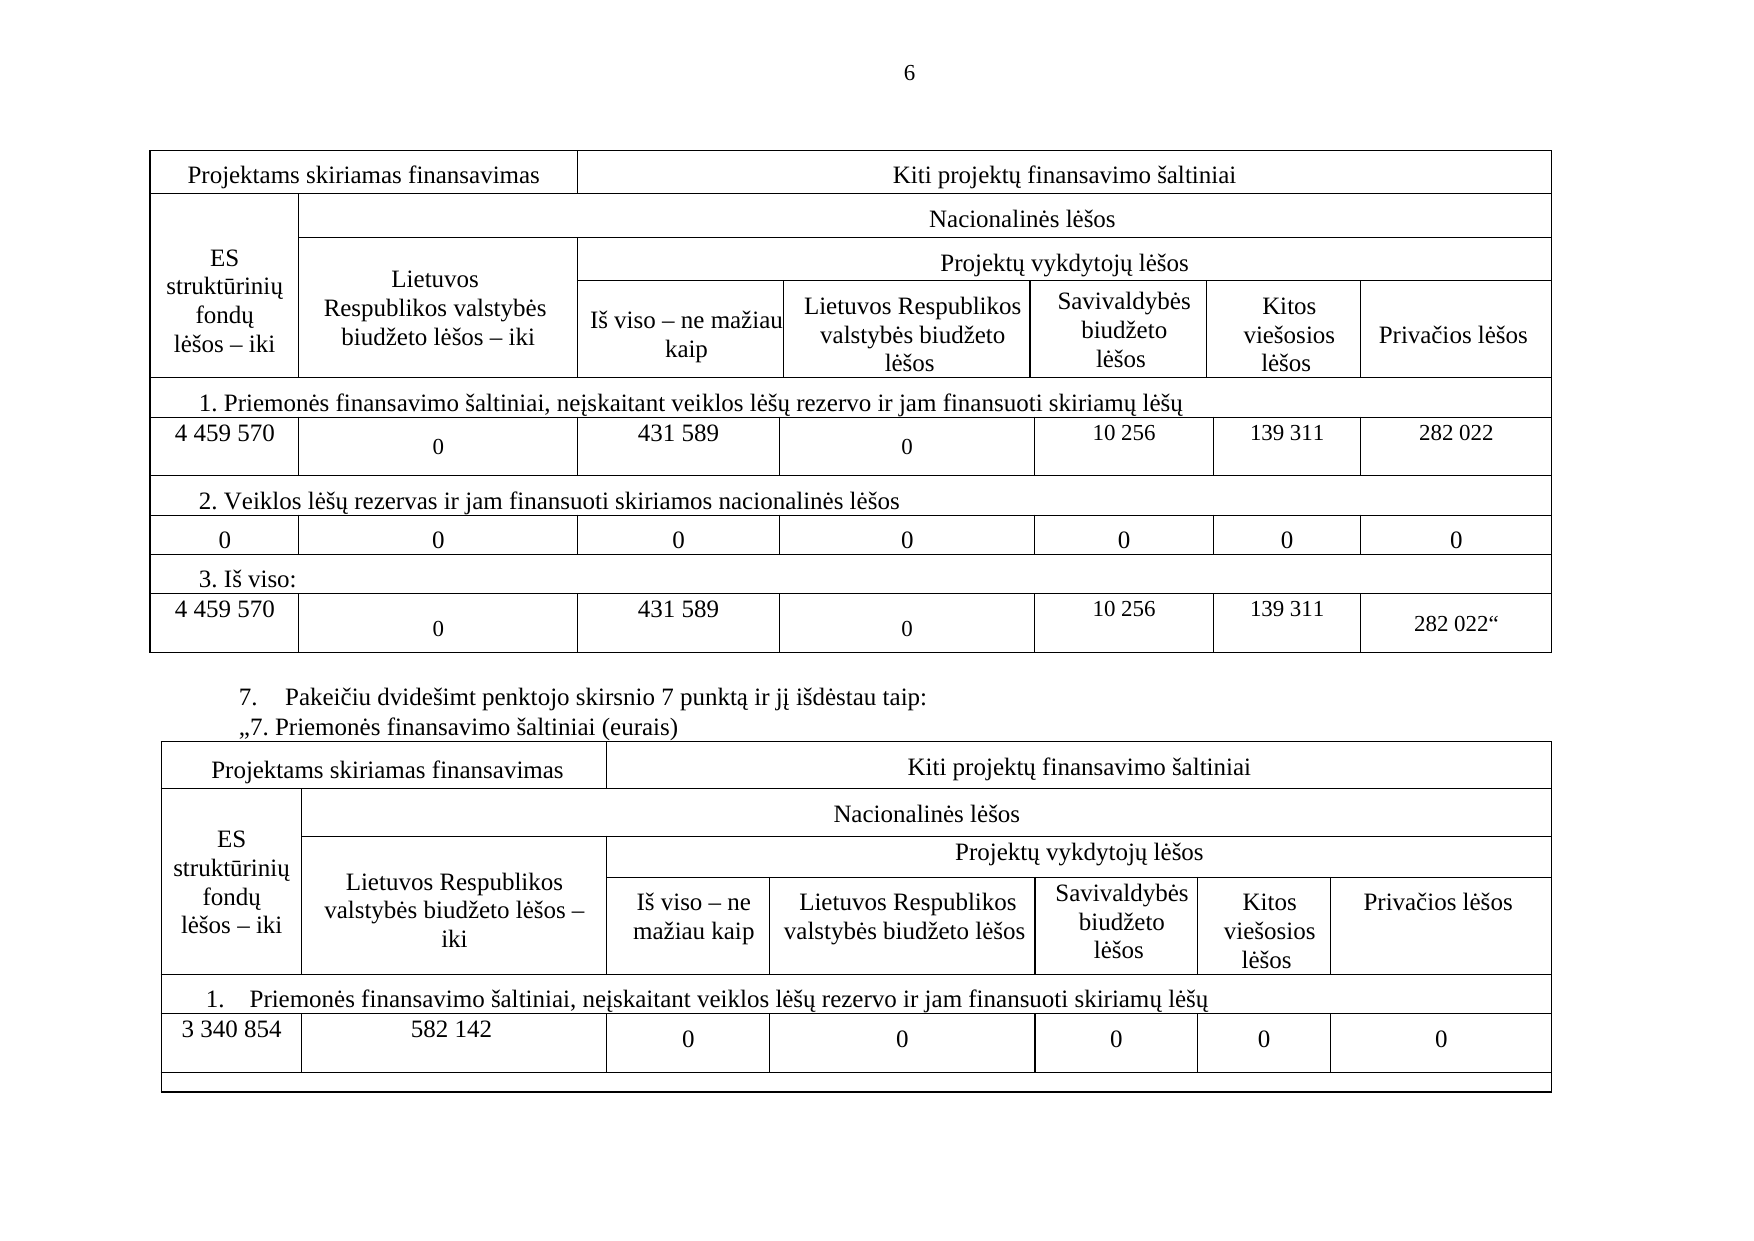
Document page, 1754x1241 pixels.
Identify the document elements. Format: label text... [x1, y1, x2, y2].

table_cell Privačios lėšos [1361, 281, 1551, 377]
table_cell 1. Priemonės finansavimo šaltiniai, neįskaitant veiklos lėšų rezervo ir jam finansuoti skiriamų lėšų [151, 378, 1551, 417]
table_cell 3 340 854 [162, 1014, 301, 1072]
table_cell 3. Iš viso: [151, 555, 1551, 593]
table_cell 431 589 [578, 418, 779, 475]
table_cell Iš viso – ne mažiau kaip [578, 281, 783, 377]
table_cell Lietuvos Respublikos valstybės biudžeto lėšos [784, 281, 1029, 377]
table_cell Kitos viešosios lėšos [1198, 878, 1330, 974]
table_cell 1. Priemonės finansavimo šaltiniai, neįskaitant veiklos lėšų rezervo ir jam finansuoti skiriamų lėšų [162, 975, 1551, 1013]
table_header Projektams skiriamas finansavimas [162, 742, 606, 788]
table_cell Lietuvos Respublikos valstybės biudžeto lėšos [770, 878, 1034, 974]
table_cell 2. Veiklos lėšų rezervas ir jam finansuoti skiriamos nacionalinės lėšos [151, 476, 1551, 514]
table_header Kiti projektų finansavimo šaltiniai [607, 742, 1551, 788]
table_cell Savivaldybės biudžeto lėšos [1036, 878, 1197, 974]
table_cell 0 [578, 516, 779, 554]
table_cell 0 [780, 594, 1034, 652]
table_cell 0 [780, 516, 1034, 554]
table_cell Savivaldybės biudžeto lėšos [1031, 281, 1206, 377]
table_cell 582 142 [302, 1014, 606, 1072]
table_header Projektams skiriamas finansavimas [151, 151, 577, 193]
table_cell Projektų vykdytojų lėšos [578, 238, 1551, 280]
table_cell 10 256 [1035, 418, 1213, 475]
table_cell Privačios lėšos [1331, 878, 1551, 974]
table_cell Lietuvos Respublikos valstybės biudžeto lėšos – iki [302, 837, 606, 974]
table_cell 139 311 [1214, 418, 1360, 475]
table_cell 4 459 570 [151, 418, 298, 475]
table_header Kiti projektų finansavimo šaltiniai [578, 151, 1551, 193]
table_cell 4 459 570 [151, 594, 298, 652]
text 7. Pakeičiu dvidešimt penktojo skirsnio 7 punktą ir jį išdėstau taip: [150, 682, 1668, 710]
table_cell ES struktūrinių fondų lėšos – iki [162, 789, 301, 974]
table_cell ES struktūrinių fondų lėšos – iki [151, 194, 298, 377]
table_cell 10 256 [1035, 594, 1213, 652]
table_cell 0 [1198, 1014, 1330, 1072]
table_cell 0 [1036, 1014, 1197, 1072]
table_cell 0 [770, 1014, 1034, 1072]
table_cell 282 022“ [1361, 594, 1551, 652]
table_cell Projektų vykdytojų lėšos [607, 837, 1551, 877]
table_cell 0 [1361, 516, 1551, 554]
table_cell 0 [780, 418, 1034, 475]
table_cell 431 589 [578, 594, 779, 652]
table_cell Iš viso – ne mažiau kaip [607, 878, 769, 974]
table_cell Nacionalinės lėšos [302, 789, 1551, 836]
table_cell 0 [1035, 516, 1213, 554]
table_cell 0 [1331, 1014, 1551, 1072]
text „7. Priemonės finansavimo šaltiniai (eurais) [150, 712, 1668, 741]
table_cell 0 [299, 418, 577, 475]
table_cell 0 [299, 594, 577, 652]
table_cell Nacionalinės lėšos [299, 194, 1551, 237]
table_cell 0 [1214, 516, 1360, 554]
table_cell Lietuvos Respublikos valstybės biudžeto lėšos – iki [299, 238, 577, 377]
table_cell 0 [151, 516, 298, 554]
table_cell [162, 1073, 1551, 1091]
table_cell 0 [299, 516, 577, 554]
table_cell 0 [607, 1014, 769, 1072]
table_cell 282 022 [1361, 418, 1551, 475]
table_cell 139 311 [1214, 594, 1360, 652]
table_cell Kitos viešosios lėšos [1207, 281, 1360, 377]
